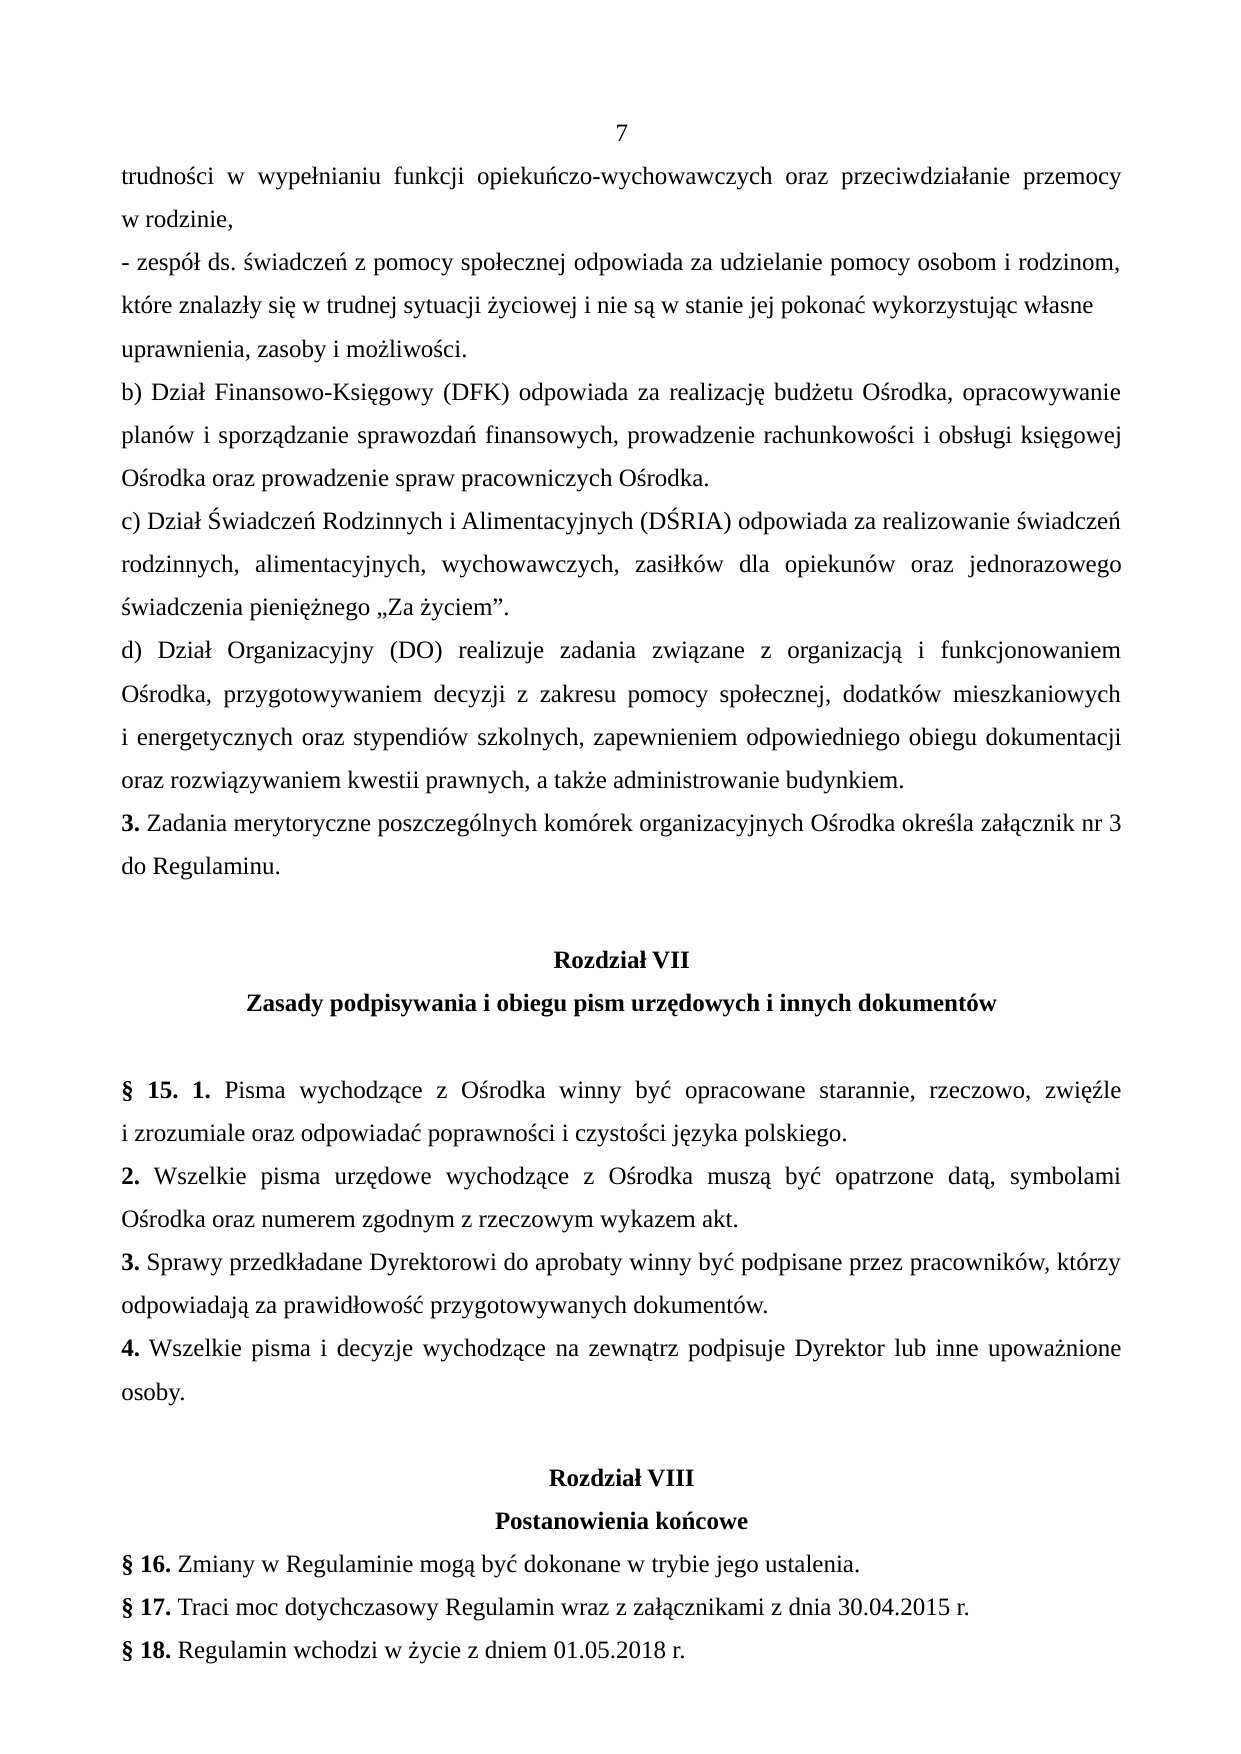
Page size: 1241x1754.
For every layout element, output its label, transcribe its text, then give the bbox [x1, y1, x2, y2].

text § 15. 1. Pisma wychodzące z Ośrodka winny być opracowane starannie, rzeczowo, zwięźle i zrozumiale oraz odpowiadać poprawności i czystości języka polskiego. [121, 1075, 1122, 1147]
text 3. Zadania merytoryczne poszczególnych komórek organizacyjnych Ośrodka określa załącznik nr 3 do Regulaminu. [121, 808, 1122, 880]
text b) Dział Finansowo-Księgowy (DFK) odpowiada za realizację budżetu Ośrodka, opracowywanie planów i sporządzanie sprawozdań finansowych, prowadzenie rachunkowości i obsługi księgowej Ośrodka oraz prowadzenie spraw pracowniczych Ośrodka. [121, 377, 1122, 492]
text Rozdział VIII [121, 1463, 1122, 1492]
text Rozdział VII [121, 945, 1122, 974]
text § 18. Regulamin wchodzi w życie z dniem 01.05.2018 r. [121, 1635, 1122, 1664]
text 2. Wszelkie pisma urzędowe wychodzące z Ośrodka muszą być opatrzone datą, symbolami Ośrodka oraz numerem zgodnym z rzeczowym wykazem akt. [121, 1161, 1122, 1233]
text - zespół ds. świadczeń z pomocy społecznej odpowiada za udzielanie pomocy osobom i rodzinom, które znalazły się w trudnej sytuacji życiowej i nie są w stanie jej pokonać wykorzystując własne [121, 247, 1122, 319]
text trudności w wypełnianiu funkcji opiekuńczo-wychowawczych oraz przeciwdziałanie przemocy w rodzinie, [121, 161, 1122, 233]
text 3. Sprawy przedkładane Dyrektorowi do aprobaty winny być podpisane przez pracowników, którzy odpowiadają za prawidłowość przygotowywanych dokumentów. [121, 1247, 1122, 1319]
text Zasady podpisywania i obiegu pism urzędowych i innych dokumentów [121, 988, 1122, 1017]
text c) Dział Świadczeń Rodzinnych i Alimentacyjnych (DŚRIA) odpowiada za realizowanie świadczeń rodzinnych, alimentacyjnych, wychowawczych, zasiłków dla opiekunów oraz jednorazowego świadczenia pieniężnego „Za życiem”. [121, 506, 1122, 621]
text Postanowienia końcowe [121, 1506, 1122, 1535]
text d) Dział Organizacyjny (DO) realizuje zadania związane z organizacją i funkcjonowaniem Ośrodka, przygotowywaniem decyzji z zakresu pomocy społecznej, dodatków mieszkaniowych i energetycznych oraz stypendiów szkolnych, zapewnieniem odpowiedniego obiegu dokumentacji oraz rozwiązywaniem kwestii prawnych, a także administrowanie budynkiem. [121, 636, 1122, 794]
text § 17. Traci moc dotychczasowy Regulamin wraz z załącznikami z dnia 30.04.2015 r. [121, 1592, 1122, 1621]
text § 16. Zmiany w Regulaminie mogą być dokonane w trybie jego ustalenia. [121, 1549, 1122, 1578]
text uprawnienia, zasoby i możliwości. [121, 334, 1122, 362]
text 6 [121, 118, 1122, 147]
text 4. Wszelkie pisma i decyzje wychodzące na zewnątrz podpisuje Dyrektor lub inne upoważnione osoby. [121, 1333, 1122, 1405]
